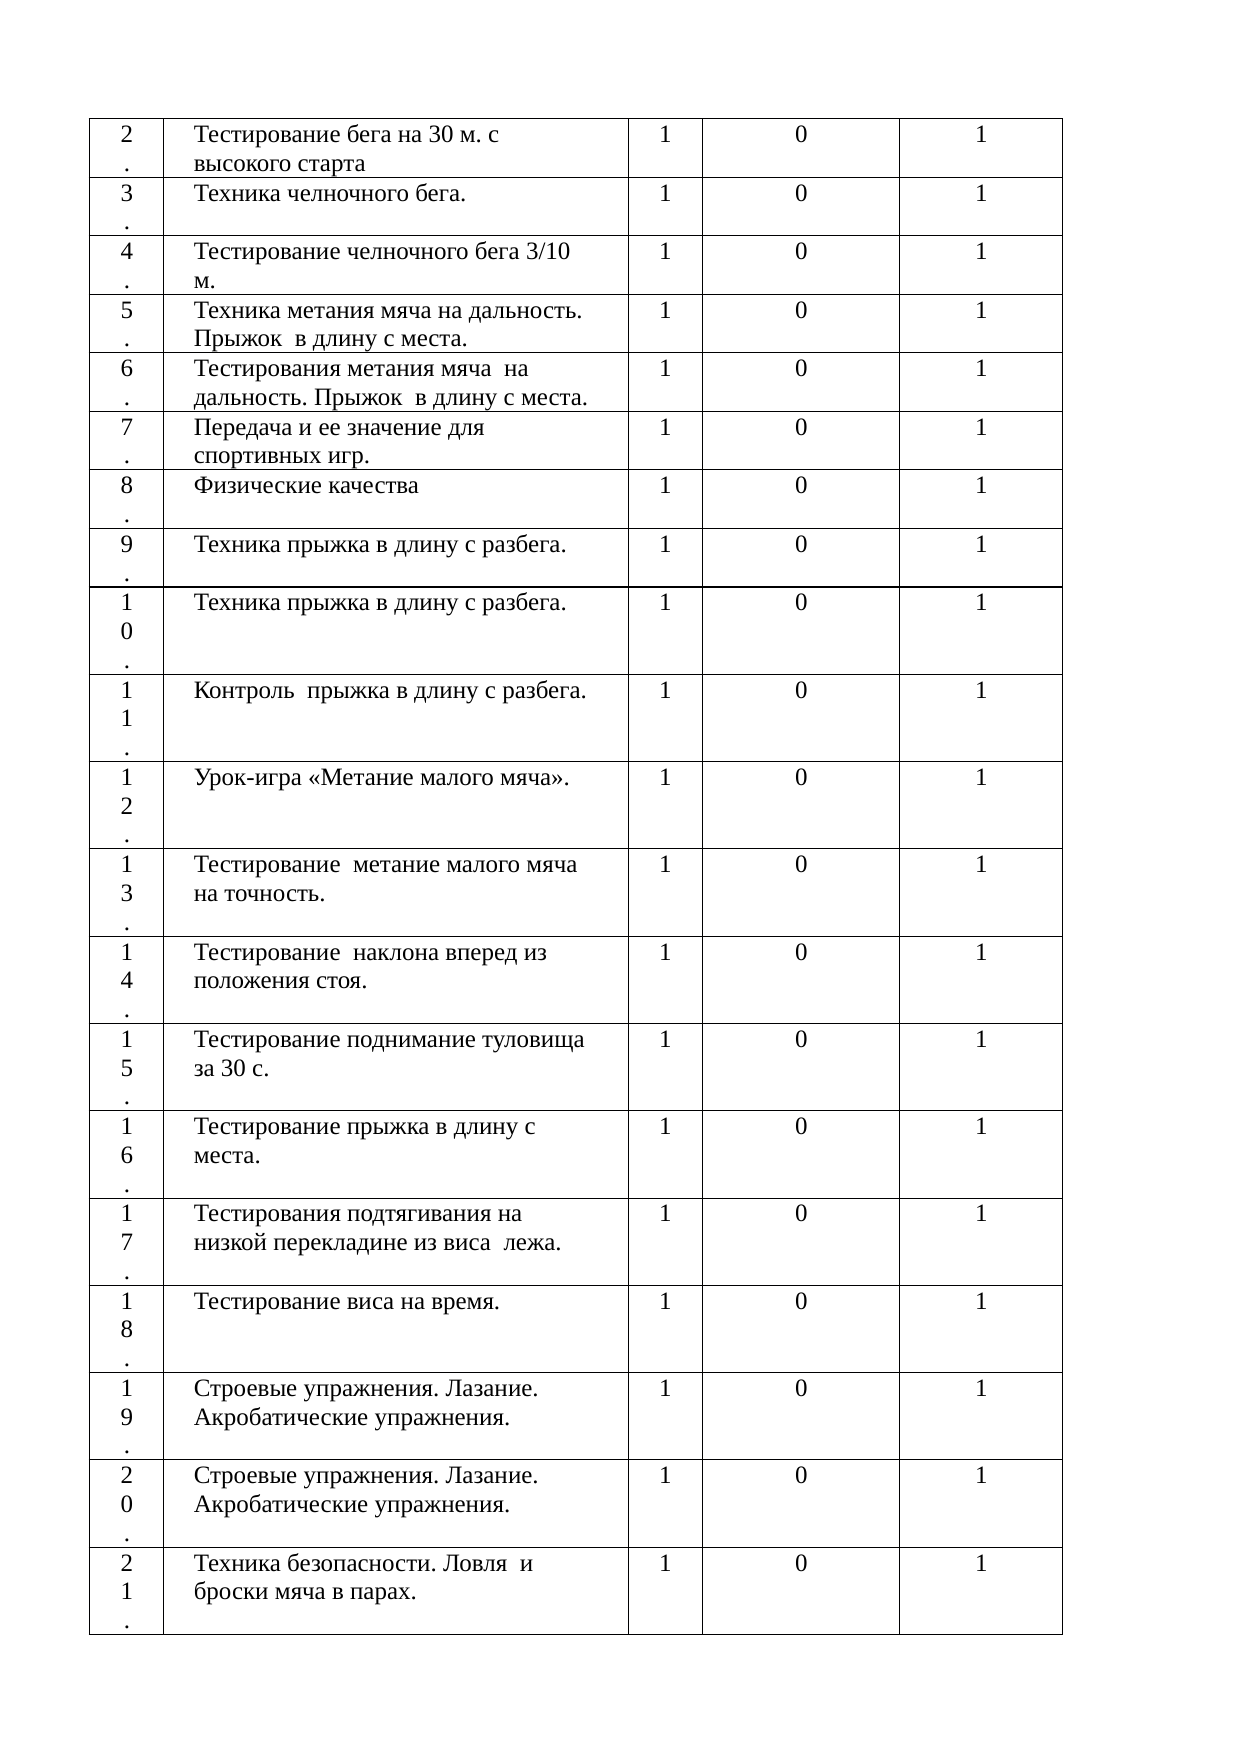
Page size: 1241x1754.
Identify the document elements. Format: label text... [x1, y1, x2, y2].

table_cell 14. [90, 937, 163, 1023]
table_cell 21. [90, 1548, 163, 1634]
table_cell 0 [703, 1286, 899, 1372]
table_cell Контроль прыжка в длину с разбега. [164, 675, 628, 761]
table_cell 1 [629, 1024, 702, 1110]
table_cell 1 [629, 1111, 702, 1197]
table_cell Техника метания мяча на дальность. Прыжок в длину с места. [164, 295, 628, 352]
table_cell 2. [90, 119, 163, 177]
table_cell 7. [90, 412, 163, 469]
table_cell Техника прыжка в длину с разбега. [164, 588, 628, 674]
table_cell 0 [703, 762, 899, 848]
table_cell 0 [703, 1548, 899, 1634]
table_cell 0 [703, 529, 899, 586]
table_cell 1 [900, 1024, 1062, 1110]
table_cell 1 [900, 529, 1062, 586]
table_cell Тестирование бега на 30 м. с высокого старта [164, 119, 628, 177]
table_cell 1 [900, 762, 1062, 848]
table_cell Техника прыжка в длину с разбега. [164, 529, 628, 586]
table_cell 1 [629, 762, 702, 848]
table_cell Тестирование метание малого мяча на точность. [164, 849, 628, 936]
table_cell 1 [900, 295, 1062, 352]
table_cell 1 [629, 119, 702, 177]
table_cell 20. [90, 1460, 163, 1547]
table_cell Тестирование челночного бега 3/10 м. [164, 236, 628, 294]
table_cell 1 [629, 937, 702, 1023]
table_cell 1 [900, 236, 1062, 294]
table_cell 1 [629, 470, 702, 528]
table_cell 1 [900, 1373, 1062, 1459]
table_cell Строевые упражнения. Лазание. Акробатические упражнения. [164, 1460, 628, 1547]
table_cell 0 [703, 119, 899, 177]
table_cell 1 [629, 295, 702, 352]
table_cell 1 [629, 588, 702, 674]
table_cell 3. [90, 178, 163, 235]
table_cell 1 [629, 1286, 702, 1372]
table_cell 19. [90, 1373, 163, 1459]
table_cell 0 [703, 675, 899, 761]
table_cell Тестирование поднимание туловища за 30 с. [164, 1024, 628, 1110]
table_cell 6. [90, 353, 163, 411]
table_cell 13. [90, 849, 163, 936]
table_cell 0 [703, 849, 899, 936]
table_cell 5. [90, 295, 163, 352]
table_cell 0 [703, 412, 899, 469]
table_cell 1 [900, 353, 1062, 411]
table_cell 1 [629, 1460, 702, 1547]
table_cell 1 [900, 849, 1062, 936]
table_cell 15. [90, 1024, 163, 1110]
table_cell Тестирование виса на время. [164, 1286, 628, 1372]
table_cell 1 [900, 1460, 1062, 1547]
table_cell Урок-игра «Метание малого мяча». [164, 762, 628, 848]
table_cell 0 [703, 236, 899, 294]
table_cell 0 [703, 178, 899, 235]
table_cell 11. [90, 675, 163, 761]
table_cell 1 [900, 1199, 1062, 1285]
table_cell 1 [900, 178, 1062, 235]
table_cell 12. [90, 762, 163, 848]
table_cell Передача и ее значение для спортивных игр. [164, 412, 628, 469]
table_cell 0 [703, 1111, 899, 1197]
table_cell 1 [900, 937, 1062, 1023]
table_cell 1 [900, 1111, 1062, 1197]
table_cell 0 [703, 295, 899, 352]
table_cell 1 [629, 849, 702, 936]
table_cell 1 [629, 1199, 702, 1285]
table_cell 1 [900, 588, 1062, 674]
table_cell 0 [703, 1460, 899, 1547]
table_cell 16. [90, 1111, 163, 1197]
table_cell 1 [900, 119, 1062, 177]
table_cell 8. [90, 470, 163, 528]
table_cell 1 [629, 529, 702, 586]
table_cell 0 [703, 937, 899, 1023]
table_cell Тестирования метания мяча на дальность. Прыжок в длину с места. [164, 353, 628, 411]
table_cell 4. [90, 236, 163, 294]
table_cell 1 [629, 412, 702, 469]
table_cell 1 [629, 353, 702, 411]
table_cell 1 [900, 675, 1062, 761]
table_cell 1 [900, 412, 1062, 469]
table_cell 1 [629, 178, 702, 235]
table_cell 0 [703, 1199, 899, 1285]
table_cell Строевые упражнения. Лазание. Акробатические упражнения. [164, 1373, 628, 1459]
table_cell Тестирование наклона вперед из положения стоя. [164, 937, 628, 1023]
table_cell 0 [703, 353, 899, 411]
table_cell 0 [703, 588, 899, 674]
table_cell 1 [629, 1548, 702, 1634]
table_cell 9. [90, 529, 163, 586]
table_cell Физические качества [164, 470, 628, 528]
table_cell 10. [90, 588, 163, 674]
table_cell 18. [90, 1286, 163, 1372]
table_cell 1 [629, 236, 702, 294]
table_cell Техника безопасности. Ловля и броски мяча в парах. [164, 1548, 628, 1634]
table_cell 1 [900, 1548, 1062, 1634]
table_cell 17. [90, 1199, 163, 1285]
table_cell 1 [629, 675, 702, 761]
table_cell Техника челночного бега. [164, 178, 628, 235]
table_cell 1 [629, 1373, 702, 1459]
table_cell Тестирования подтягивания на низкой перекладине из виса лежа. [164, 1199, 628, 1285]
table_cell 1 [900, 1286, 1062, 1372]
table_cell 1 [900, 470, 1062, 528]
table_cell Тестирование прыжка в длину с места. [164, 1111, 628, 1197]
table_cell 0 [703, 1024, 899, 1110]
table_cell 0 [703, 470, 899, 528]
table_cell 0 [703, 1373, 899, 1459]
